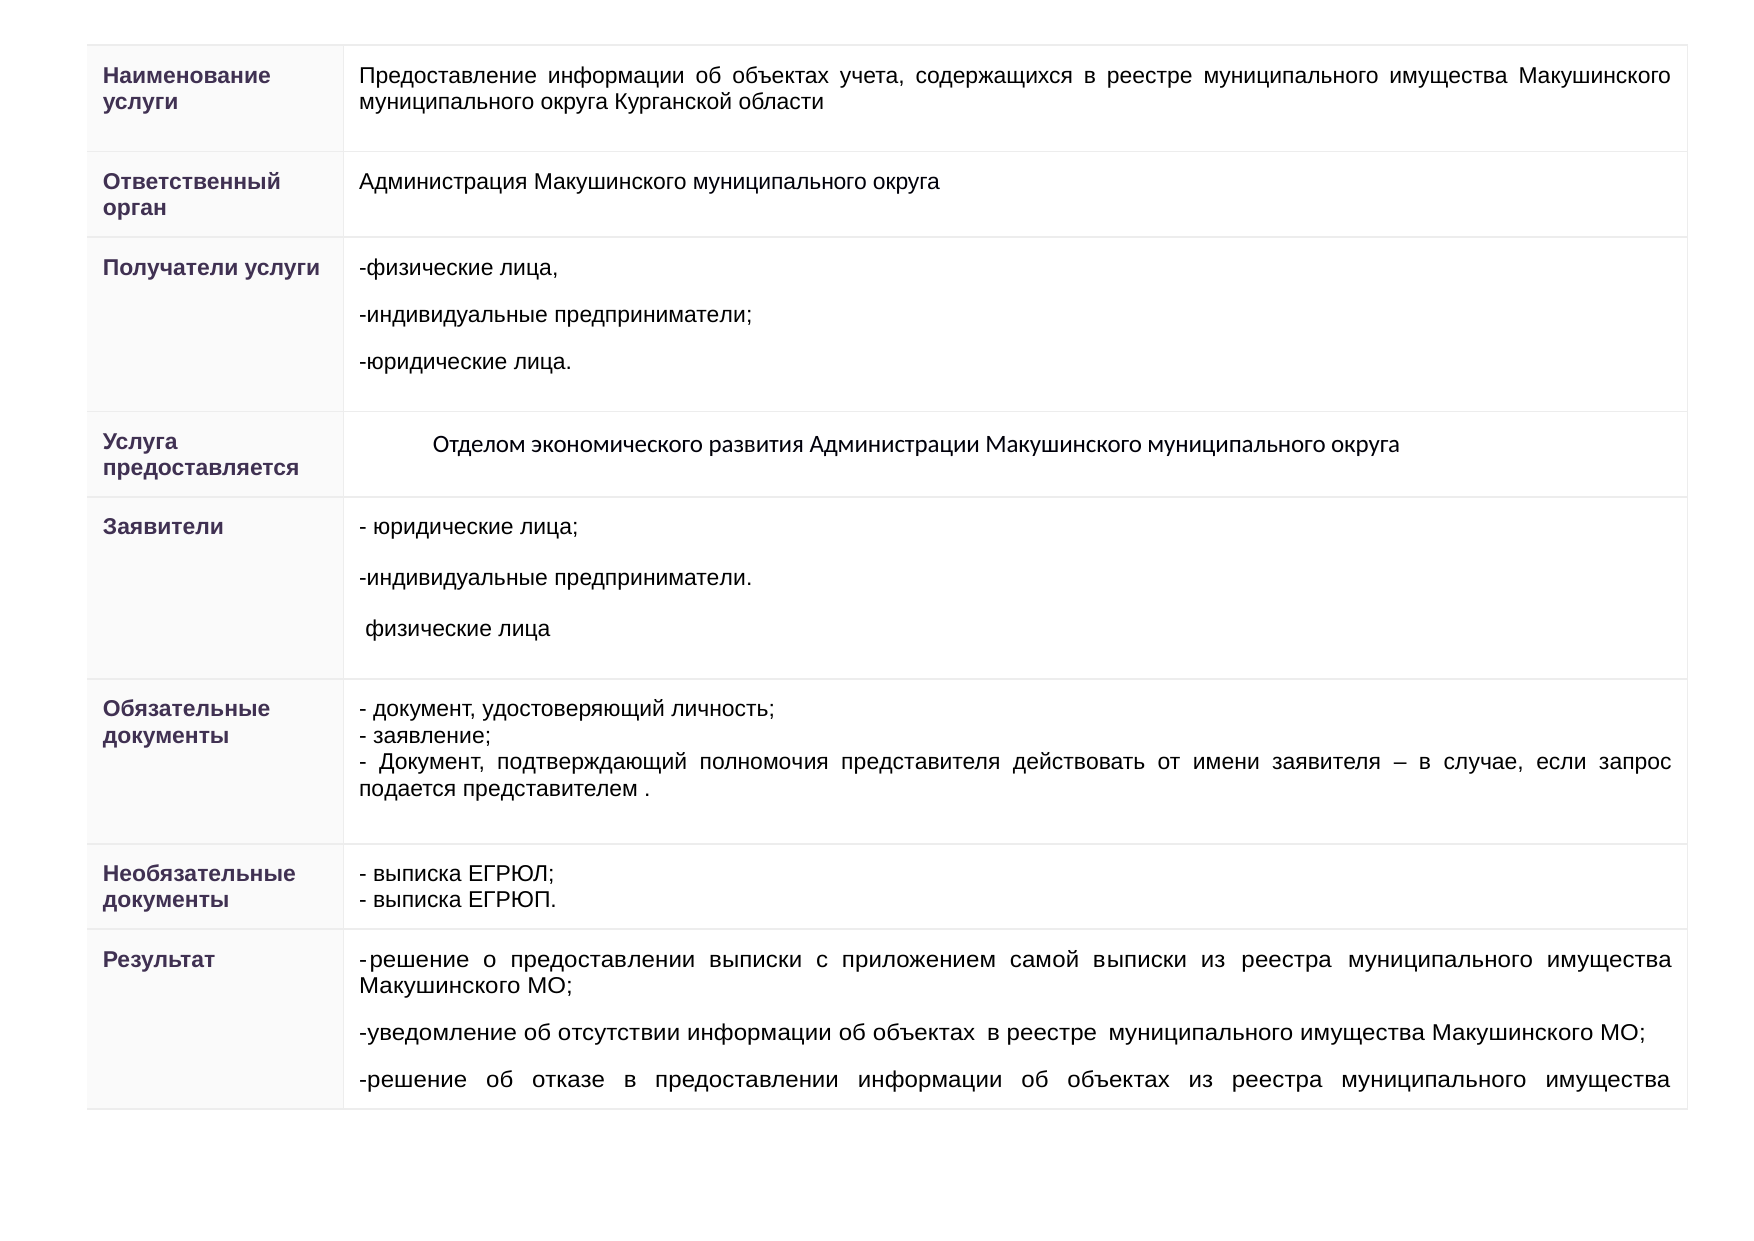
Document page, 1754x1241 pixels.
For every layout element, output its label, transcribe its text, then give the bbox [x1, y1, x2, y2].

table_cell - юридические лица; -индивидуальные предприниматели. физические лица [344, 498, 1687, 678]
table_header Наименование услуги [87, 46, 343, 151]
table_cell Получатели услуги [87, 238, 343, 411]
table_cell - документ, удостоверяющий личность; - заявление; - Документ, подтверждающий полномочия представителя действовать от имени заявителя – в случае, если запрос подается представителем . [344, 680, 1687, 843]
table_cell -решение о предоставлении выписки с приложением самой выписки из реестра муниципального имущества Макушинского МО; -уведомление об отсутствии информации об объектах в реестре муниципального имущества Макушинского МО; -решение об отказе в предоставлении информации об объектах из реестра муниципального имущества [344, 930, 1687, 1108]
table_cell Результат [87, 930, 343, 1108]
table_header Предоставление информации об объектах учета, содержащихся в реестре муниципального имущества Макушинского муниципального округа Курганской области [344, 46, 1687, 151]
table_cell - выписка ЕГРЮЛ; - выписка ЕГРЮП. [344, 845, 1687, 928]
table_cell Заявители [87, 498, 343, 678]
table_cell Ответственный орган [87, 152, 343, 236]
table_cell Администрация Макушинского муниципального округа [344, 152, 1687, 236]
table_cell -физические лица, -индивидуальные предприниматели; -юридические лица. [344, 238, 1687, 411]
table_cell Обязательные документы [87, 680, 343, 843]
table_cell Необязательные документы [87, 845, 343, 928]
table_cell Отделом экономического развития Администрации Макушинского муниципального округа [344, 412, 1687, 496]
table_cell Услуга предоставляется [87, 412, 343, 496]
